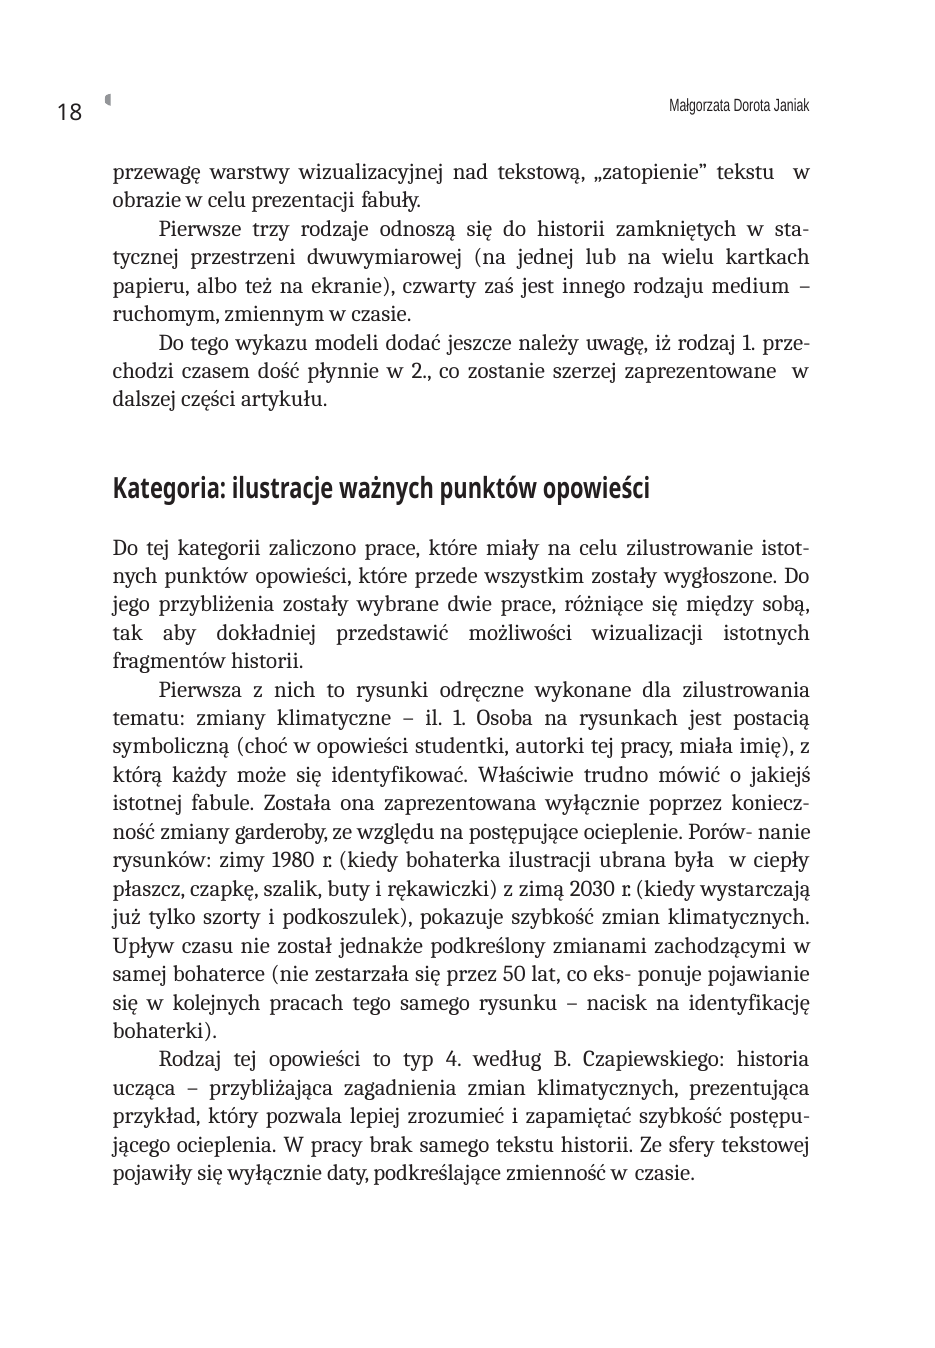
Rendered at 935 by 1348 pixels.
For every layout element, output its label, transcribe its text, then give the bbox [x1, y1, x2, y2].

text 18 Małgorzata Dorota Janiak [56, 87, 822, 127]
picture [104, 86, 117, 112]
text Pierwsze trzy rodzaje odnoszą się do historii zamkniętych w sta- tycznej przestrzeni dwuwymiarowej (na jednej lub na wielu kartkach papieru, albo też na ekranie), czwarty zaś jest innego rodzaju medium – ruchomym, zmiennym w czasie. [112, 216, 810, 327]
subtitle Kategoria: ilustracje ważnych punktów opowieści [112, 467, 822, 507]
text Rodzaj tej opowieści to typ 4. według B. Czapiewskiego: historia ucząca – przybliżająca zagadnienia zmian klimatycznych, prezentująca przykład, który pozwala lepiej zrozumieć i zapamiętać szybkość postępu- jącego ocieplenia. W pracy brak samego tekstu historii. Ze sfery tekstowej pojawiły się wyłącznie daty, podkreślające zmienność w czasie. [112, 1046, 810, 1186]
text przewagę warstwy wizualizacyjnej nad tekstową, „zatopienie” tekstu w obrazie w celu prezentacji fabuły. [112, 159, 810, 213]
text Do tej kategorii zaliczono prace, które miały na celu zilustrowanie istot- nych punktów opowieści, które przede wszystkim zostały wygłoszone. Do jego przybliżenia zostały wybrane dwie prace, różniące się między sobą, tak aby dokładniej przedstawić możliwości wizualizacji istotnych fragmentów historii. [112, 534, 810, 674]
text Do tego wykazu modeli dodać jeszcze należy uwagę, iż rodzaj 1. prze- chodzi czasem dość płynnie w 2., co zostanie szerzej zaprezentowane w dalszej części artykułu. [112, 329, 810, 413]
text Pierwsza z nich to rysunki odręczne wykonane dla zilustrowania tematu: zmiany klimatyczne – il. 1. Osoba na rysunkach jest postacią symboliczną (choć w opowieści studentki, autorki tej pracy, miała imię), z którą każdy może się identyfikować. Właściwie trudno mówić o jakiejś istotnej fabule. Została ona zaprezentowana wyłącznie poprzez koniecz- ność zmiany garderoby, ze względu na postępujące ocieplenie. Porów- nanie rysunków: zimy 1980 r. (kiedy bohaterka ilustracji ubrana była w ciepły płaszcz, czapkę, szalik, buty i rękawiczki) z zimą 2030 r. (kiedy wystarczają już tylko szorty i podkoszulek), pokazuje szybkość zmian klimatycznych. Upływ czasu nie został jednakże podkreślony zmianami zachodzącymi w samej bohaterce (nie zestarzała się przez 50 lat, co eks- ponuje pojawianie się w kolejnych pracach tego samego rysunku – nacisk na identyfikację bohaterki). [112, 676, 810, 1044]
